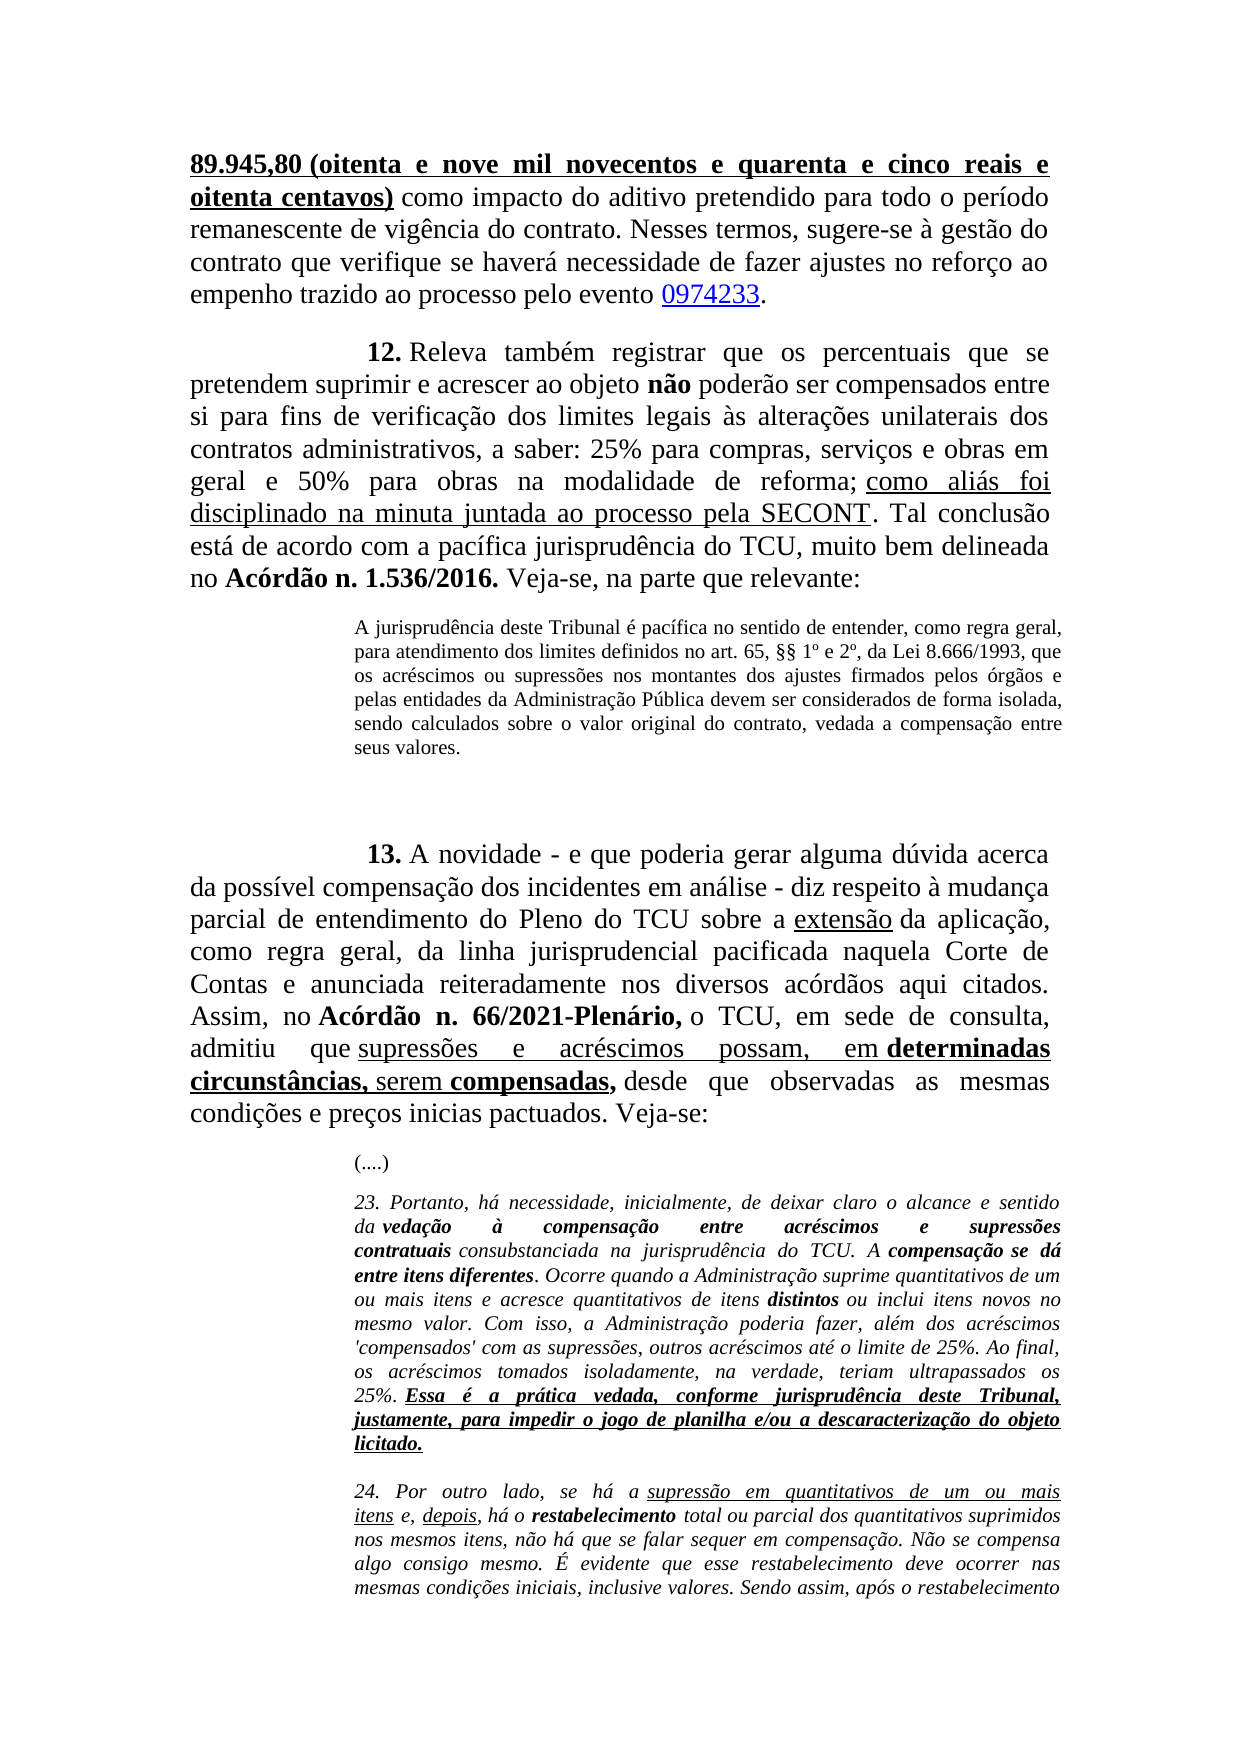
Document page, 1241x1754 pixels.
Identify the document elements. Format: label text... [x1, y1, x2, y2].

text 89.945,80 (oitenta e nove mil novecentos e quarenta e cinco reais e oitenta centavos) como impacto do aditivo pretendido para todo o período remanescente de vigência do contrato. Nesses termos, sugere-se à gestão do contrato que verifique se haverá necessidade de fazer ajustes no reforço ao empenho trazido ao processo pelo evento 0974233. [190, 148, 1051, 309]
text 23. Portanto, há necessidade, inicialmente, de deixar claro o alcance e sentido da vedação à compensação entre acréscimos e supressões contratuais consubstanciada na jurisprudência do TCU. A compensação se dá entre itens diferentes. Ocorre quando a Administração suprime quantitativos de um ou mais itens e acresce quantitativos de itens distintos ou inclui itens novos no mesmo valor. Com isso, a Administração poderia fazer, além dos acréscimos 'compensados' com as supressões, outros acréscimos até o limite de 25%. Ao final, os acréscimos tomados isoladamente, na verdade, teriam ultrapassados os 25%. Essa é a prática vedada, conforme jurisprudência deste Tribunal, justamente, para impedir o jogo de planilha e/ou a descaracterização do objeto licitado. 24. Por outro lado, se há a supressão em quantitativos de um ou mais itens e, depois, há o restabelecimento total ou parcial dos quantitativos suprimidos nos mesmos itens, não há que se falar sequer em compensação. Não se compensa algo consigo mesmo. É evidente que esse restabelecimento deve ocorrer nas mesmas condições iniciais, inclusive valores. Sendo assim, após o restabelecimento [354, 1190, 1063, 1599]
text A jurisprudência deste Tribunal é pacífica no sentido de entender, como regra geral, para atendimento dos limites definidos no art. 65, §§ 1º e 2º, da Lei 8.666/1993, que os acréscimos ou supressões nos montantes dos ajustes firmados pelos órgãos e pelas entidades da Administração Pública devem ser considerados de forma isolada, sendo calculados sobre o valor original do contrato, vedada a compensação entre seus valores. [354, 614, 1063, 759]
text 12. Releva também registrar que os percentuais que se pretendem suprimir e acrescer ao objeto não poderão ser compensados entre si para fins de verificação dos limites legais às alterações unilaterais dos contratos administrativos, a saber: 25% para compras, serviços e obras em geral e 50% para obras na modalidade de reforma; como aliás foi disciplinado na minuta juntada ao processo pela SECONT. Tal conclusão está de acordo com a pacífica jurisprudência do TCU, muito bem delineada no Acórdão n. 1.536/2016. Veja-se, na parte que relevante: [190, 334, 1051, 594]
text (....) [354, 1149, 1063, 1174]
text 13. A novidade - e que poderia gerar alguma dúvida acerca da possível compensação dos incidentes em análise - diz respeito à mudança parcial de entendimento do Pleno do TCU sobre a extensão da aplicação, como regra geral, da linha jurisprudencial pacificada naquela Corte de Contas e anunciada reiteradamente nos diversos acórdãos aqui citados. Assim, no Acórdão n. 66/2021-Plenário, o TCU, em sede de consulta, admitiu que supressões e acréscimos possam, em determinadas circunstâncias, serem compensadas, desde que observadas as mesmas condições e preços inicias pactuados. Veja-se: [190, 837, 1051, 1129]
